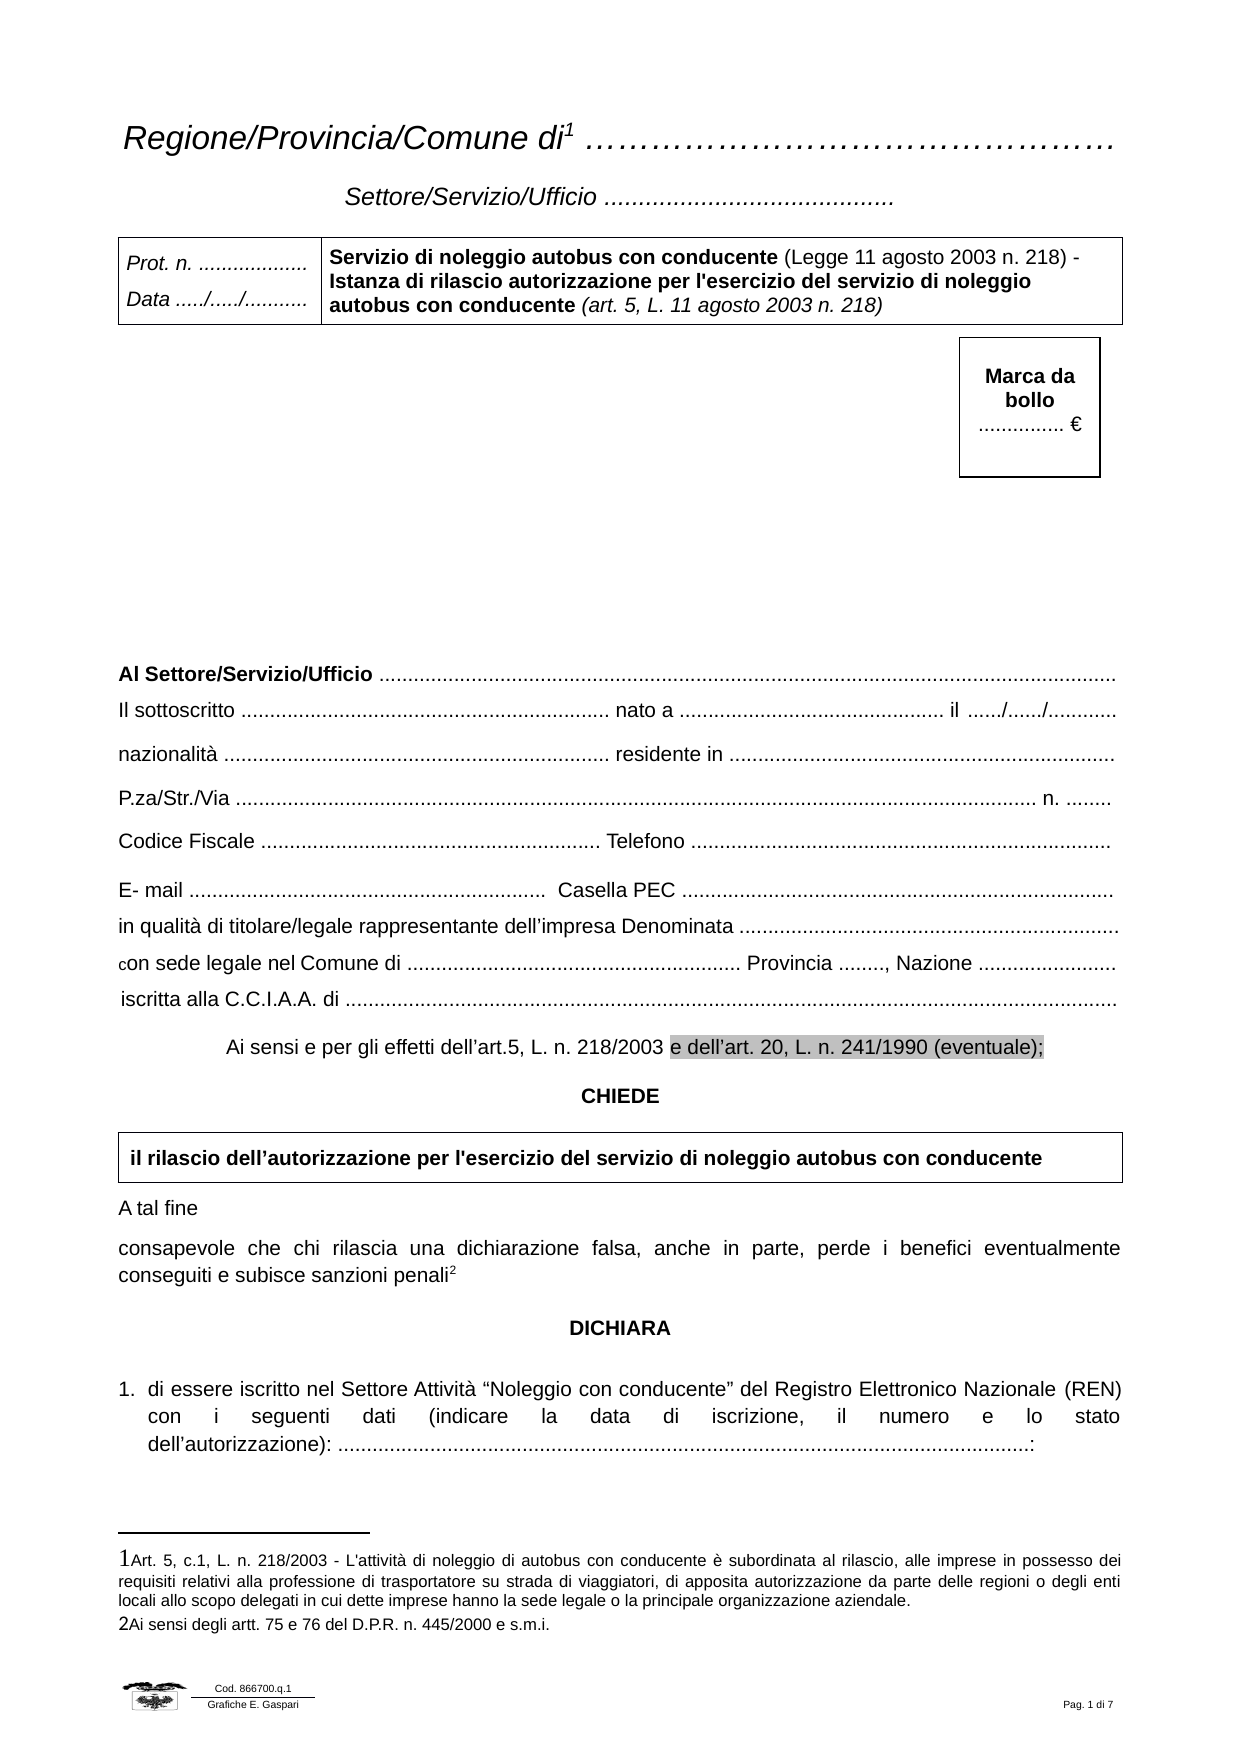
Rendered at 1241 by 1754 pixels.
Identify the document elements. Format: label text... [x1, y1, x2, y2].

list di essere iscritto nel Settore Attività “Noleggio con conducente” del Registro Elettronico Nazionale (REN) con i seguenti dati (indicare la data di iscrizione, il numero e lo stato dell’autorizzazione): ........................................................................................................................: [118, 1377, 1122, 1456]
table_header Servizio di noleggio autobus con conducente (Legge 11 agosto 2003 n. 218) - Istanza di rilascio autorizzazione per l'esercizio del servizio di noleggio autobus con conducente (art. 5, L. 11 agosto 2003 n. 218) [322, 238, 1122, 324]
subtitle CHIEDE [118, 1084, 1122, 1108]
text Regione/Provincia/Comune di ………………………………………… [118, 118, 1122, 157]
text Il sottoscritto ................................................................ nato a .............................................. il ....../....../............ [118, 698, 1122, 722]
text A tal fine [118, 1196, 1122, 1219]
text iscritta alla C.C.I.A.A. di ...................................................................................................................................... [118, 987, 1122, 1011]
text nazionalità ................................................................... residente in ................................................................... [118, 742, 1122, 766]
text Settore/Servizio/Ufficio .......................................... [118, 182, 1122, 210]
text Codice Fiscale ........................................................... Telefono ......................................................................... [118, 829, 1122, 853]
text E- mail .............................................................. Casella PEC ........................................................................... [118, 877, 1122, 901]
text P.za/Str./Via ........................................................................................................................................... n. ........ [118, 785, 1122, 809]
text consapevole che chi rilascia una dichiarazione falsa, anche in parte, perde i benefici eventualmente conseguiti e subisce sanzioni penali [118, 1236, 1122, 1287]
text Ai sensi degli artt. 75 e 76 del D.P.R. n. 445/2000 e s.m.i. [118, 1610, 1122, 1636]
text Marca da bollo ............... € [974, 364, 1085, 436]
text Art. 5, c.1, L. n. 218/2003 - L'attività di noleggio di autobus con conducente è subordinata al rilascio, alle imprese in possesso dei requisiti relativi alla professione di trasportatore su strada di viaggiatori, di apposita autorizzazione da parte delle regioni o degli enti locali allo scopo delegati in cui dette imprese hanno la sede legale o la principale organizzazione aziendale. [118, 1543, 1122, 1610]
text in qualità di titolare/legale rappresentante dell’impresa Denominata .................................................................. [118, 914, 1122, 938]
subtitle DICHIARA [118, 1316, 1122, 1339]
text Ai sensi e per gli effetti dell’art.5, L. n. 218/2003 e dell’art. 20, L. n. 241/1990 (eventuale); [118, 1035, 1122, 1059]
text con sede legale nel Comune di .......................................................... Provincia ........, Nazione ........................ [118, 950, 1122, 974]
table_header Prot. n. ................... Data ...../...../........... [119, 238, 321, 324]
text Al Settore/Servizio/Ufficio ................................................................................................................................ [118, 662, 1122, 686]
table_header il rilascio dell’autorizzazione per l'esercizio del servizio di noleggio autobus con conducente [119, 1133, 1122, 1182]
